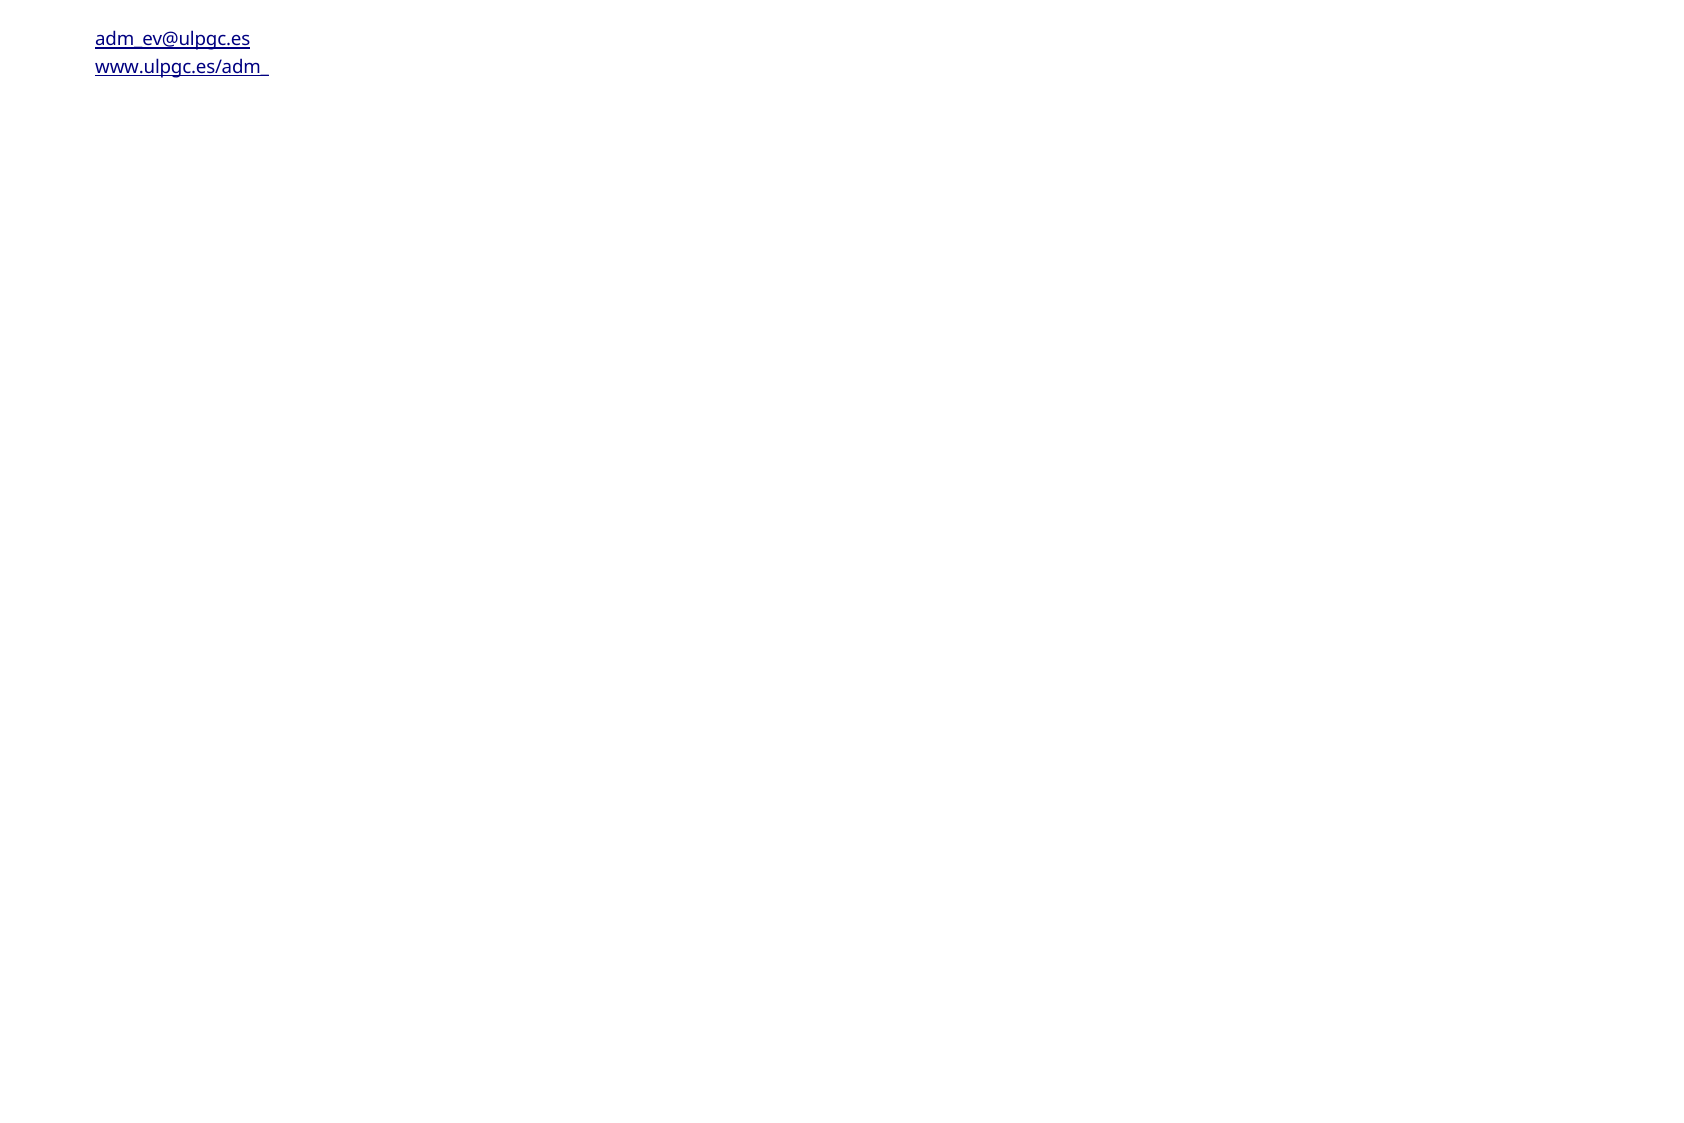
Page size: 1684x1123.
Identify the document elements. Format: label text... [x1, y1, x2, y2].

text adm_ev@ulpgc.es www.ulpgc.es/adm_ev [95, 26, 298, 79]
